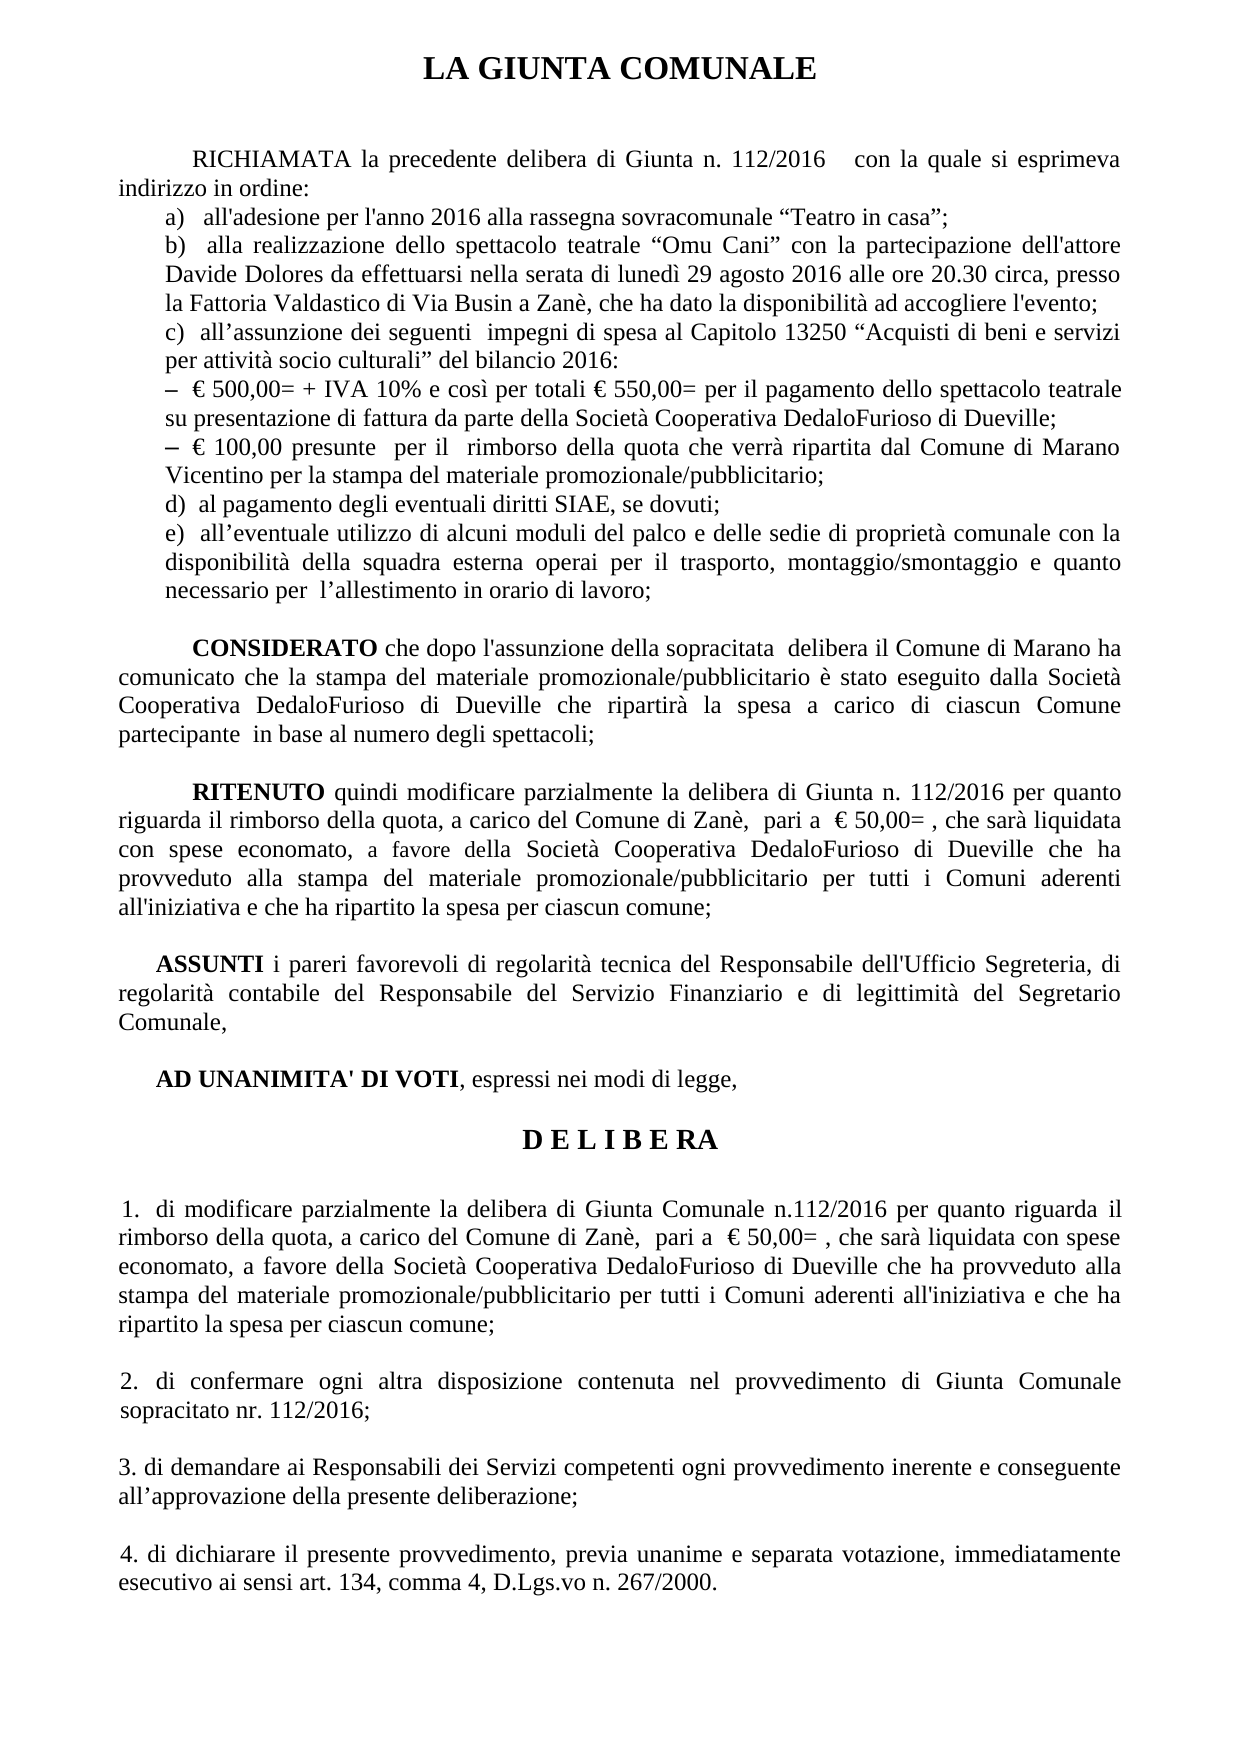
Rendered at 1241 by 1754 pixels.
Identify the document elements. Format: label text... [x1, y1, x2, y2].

list di modificare parzialmente la delibera di Giunta Comunale n.112/2016 per quanto riguarda il rimborso della quota, a carico del Comune di Zanè, pari a € 50,00= , che sarà liquidata con spese economato, a favore della Società Cooperativa DedaloFurioso di Dueville che ha provveduto alla stampa del materiale promozionale/pubblicitario per tutti i Comuni aderenti all'iniziativa e che ha ripartito la spesa per ciascun comune; [118, 1194, 1122, 1337]
text D E L I B E RA [118, 1122, 1122, 1155]
list € 100,00 presunte per il rimborso della quota che verrà ripartita dal Comune di Marano Vicentino per la stampa del materiale promozionale/pubblicitario; [165, 432, 1122, 489]
list c) all’assunzione dei seguenti impegni di spesa al Capitolo 13250 “Acquisti di beni e servizi per attività socio culturali” del bilancio 2016: [165, 317, 1122, 374]
list e) all’eventuale utilizzo di alcuni moduli del palco e delle sedie di proprietà comunale con la disponibilità della squadra esterna operai per il trasporto, montaggio/smontaggio e quanto necessario per l’allestimento in orario di lavoro; [165, 518, 1122, 604]
text AD UNANIMITA' DI VOTI, espressi nei modi di legge, [118, 1064, 1122, 1093]
list b) alla realizzazione dello spettacolo teatrale “Omu Cani” con la partecipazione dell'attore Davide Dolores da effettuarsi nella serata di lunedì 29 agosto 2016 alle ore 20.30 circa, presso la Fattoria Valdastico di Via Busin a Zanè, che ha dato la disponibilità ad accogliere l'evento; [165, 231, 1122, 317]
text ASSUNTI i pareri favorevoli di regolarità tecnica del Responsabile dell'Ufficio Segreteria, di regolarità contabile del Responsabile del Servizio Finanziario e di legittimità del Segretario Comunale, [118, 949, 1122, 1036]
list 3. di demandare ai Responsabili dei Servizi competenti ogni provvedimento inerente e conseguente all’approvazione della presente deliberazione; [118, 1452, 1122, 1510]
list d) al pagamento degli eventuali diritti SIAE, se dovuti; [165, 489, 1122, 518]
list a) all'adesione per l'anno 2016 alla rassegna sovracomunale “Teatro in casa”; [165, 202, 1122, 231]
text RITENUTO quindi modificare parzialmente la delibera di Giunta n. 112/2016 per quanto riguarda il rimborso della quota, a carico del Comune di Zanè, pari a € 50,00= , che sarà liquidata con spese economato, a favore della Società Cooperativa DedaloFurioso di Dueville che ha provveduto alla stampa del materiale promozionale/pubblicitario per tutti i Comuni aderenti all'iniziativa e che ha ripartito la spesa per ciascun comune; [118, 777, 1122, 921]
list € 500,00= + IVA 10% e così per totali € 550,00= per il pagamento dello spettacolo teatrale su presentazione di fattura da parte della Società Cooperativa DedaloFurioso di Dueville; [165, 374, 1122, 432]
list di confermare ogni altra disposizione contenuta nel provvedimento di Giunta Comunale sopracitato nr. 112/2016; [120, 1366, 1122, 1424]
text RICHIAMATA la precedente delibera di Giunta n. 112/2016 con la quale si esprimeva indirizzo in ordine: [118, 144, 1122, 202]
text CONSIDERATO che dopo l'assunzione della sopracitata delibera il Comune di Marano ha comunicato che la stampa del materiale promozionale/pubblicitario è stato eseguito dalla Società Cooperativa DedaloFurioso di Dueville che ripartirà la spesa a carico di ciascun Comune partecipante in base al numero degli spettacoli; [118, 633, 1122, 748]
text 4. di dichiarare il presente provvedimento, previa unanime e separata votazione, immediatamente esecutivo ai sensi art. 134, comma 4, D.Lgs.vo n. 267/2000. [118, 1539, 1122, 1596]
subtitle LA GIUNTA COMUNALE [118, 48, 1122, 87]
